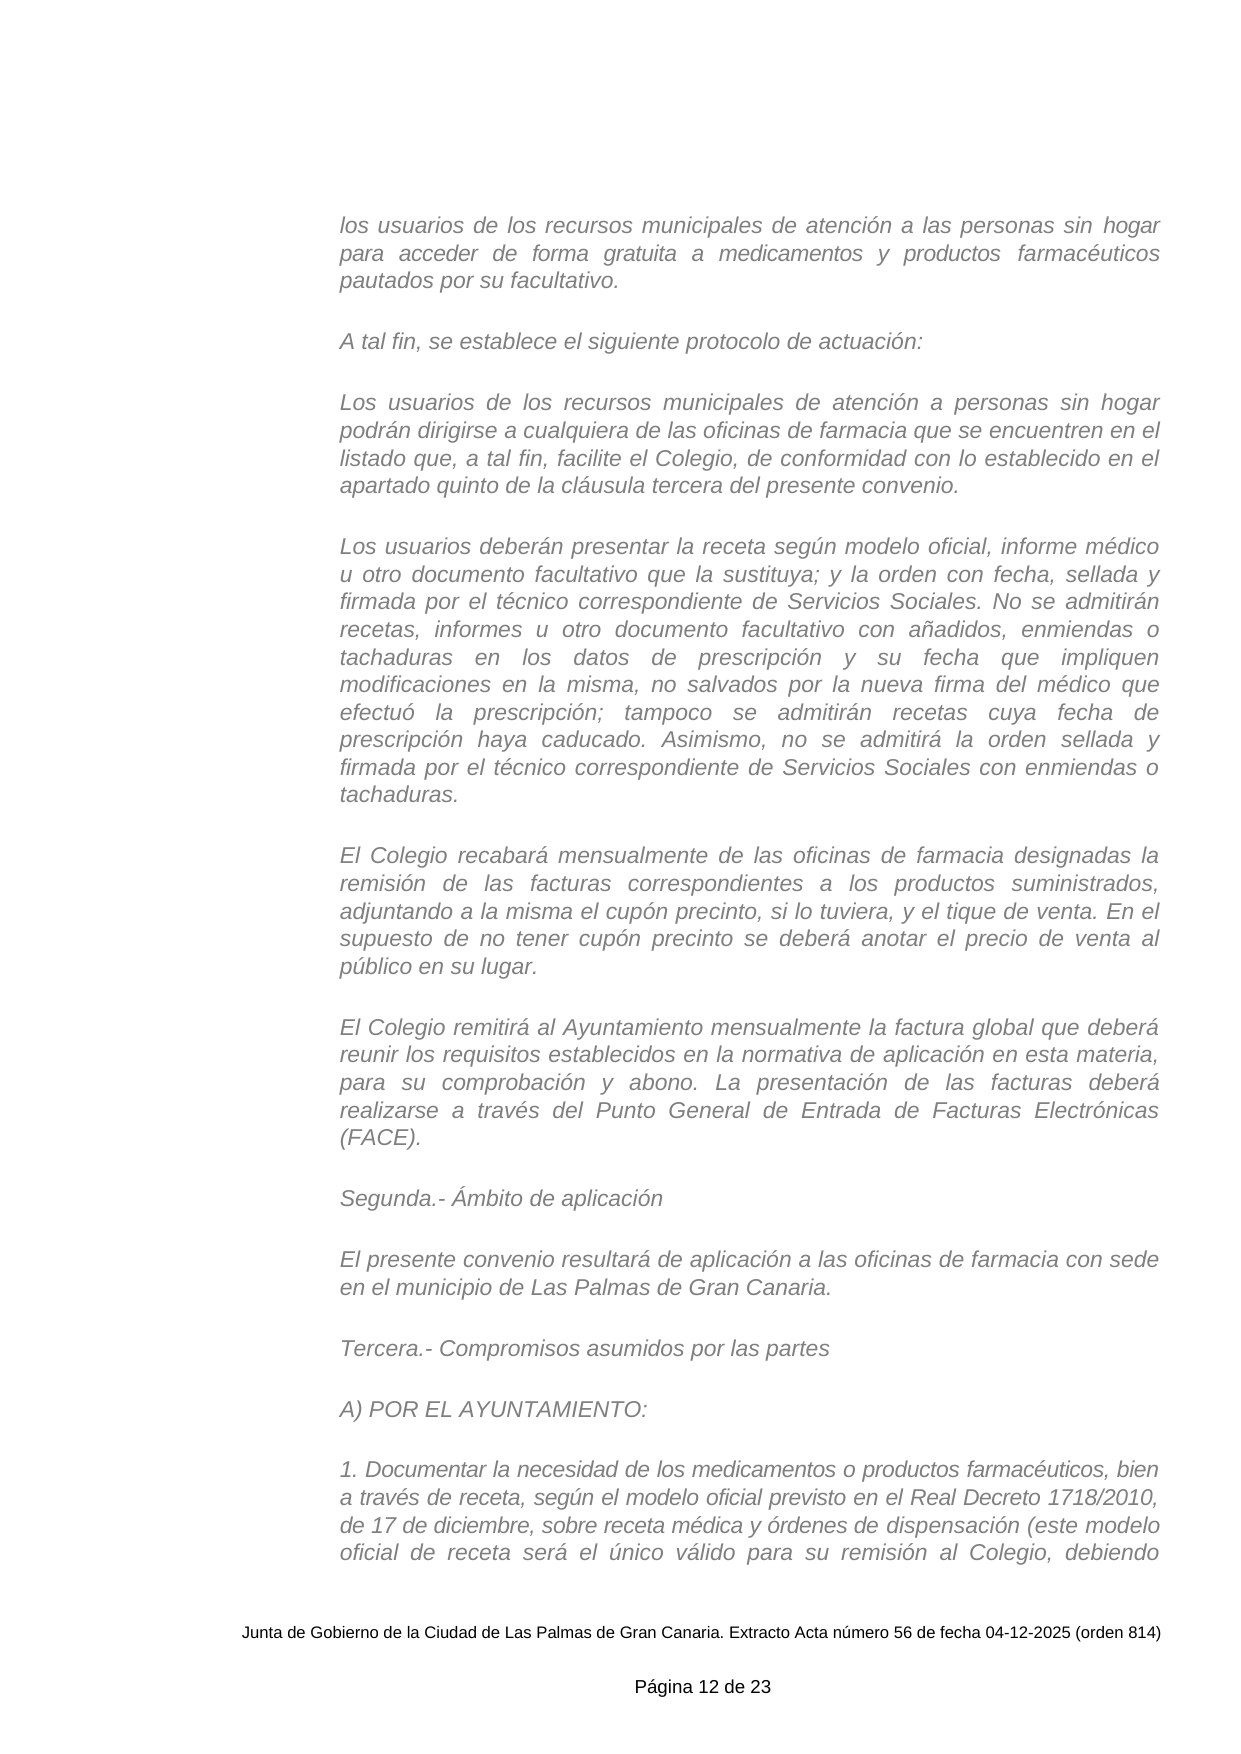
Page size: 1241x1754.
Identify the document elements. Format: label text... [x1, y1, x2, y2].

text 1. Documentar la necesidad de los medicamentos o productos farmacéuticos, bien a través de receta, según el modelo oficial previsto en el Real Decreto 1718/2010, de 17 de diciembre, sobre receta médica y órdenes de dispensación (este modelo oficial de receta será el único válido para su remisión al Colegio, debiendo [339, 1456, 1162, 1566]
text Tercera.- Compromisos asumidos por las partes [339, 1334, 1162, 1361]
text El presente convenio resultará de aplicación a las oficinas de farmacia con sede en el municipio de Las Palmas de Gran Canaria. [339, 1246, 1162, 1300]
text El Colegio recabará mensualmente de las oficinas de farmacia designadas la remisión de las facturas correspondientes a los productos suministrados, adjuntando a la misma el cupón precinto, si lo tuviera, y el tique de venta. En el supuesto de no tener cupón precinto se deberá anotar el precio de venta al público en su lugar. [339, 842, 1162, 979]
text Segunda.- Ámbito de aplicación [339, 1185, 1162, 1211]
text los usuarios de los recursos municipales de atención a las personas sin hogar para acceder de forma gratuita a medicamentos y productos farmacéuticos pautados por su facultativo. [339, 212, 1162, 294]
text A) POR EL AYUNTAMIENTO: [339, 1396, 1162, 1422]
text A tal fin, se establece el siguiente protocolo de actuación: [339, 328, 1162, 355]
text Los usuarios deberán presentar la receta según modelo oficial, informe médico u otro documento facultativo que la sustituya; y la orden con fecha, sellada y firmada por el técnico correspondiente de Servicios Sociales. No se admitirán recetas, informes u otro documento facultativo con añadidos, enmiendas o tachaduras en los datos de prescripción y su fecha que impliquen modificaciones en la misma, no salvados por la nueva firma del médico que efectuó la prescripción; tampoco se admitirán recetas cuya fecha de prescripción haya caducado. Asimismo, no se admitirá la orden sellada y firmada por el técnico correspondiente de Servicios Sociales con enmiendas o tachaduras. [339, 533, 1162, 808]
text Los usuarios de los recursos municipales de atención a personas sin hogar podrán dirigirse a cualquiera de las oficinas de farmacia que se encuentren en el listado que, a tal fin, facilite el Colegio, de conformidad con lo establecido en el apartado quinto de la cláusula tercera del presente convenio. [339, 389, 1162, 498]
text El Colegio remitirá al Ayuntamiento mensualmente la factura global que deberá reunir los requisitos establecidos en la normativa de aplicación en esta materia, para su comprobación y abono. La presentación de las facturas deberá realizarse a través del Punto General de Entrada de Facturas Electrónicas (FACE). [339, 1014, 1162, 1151]
